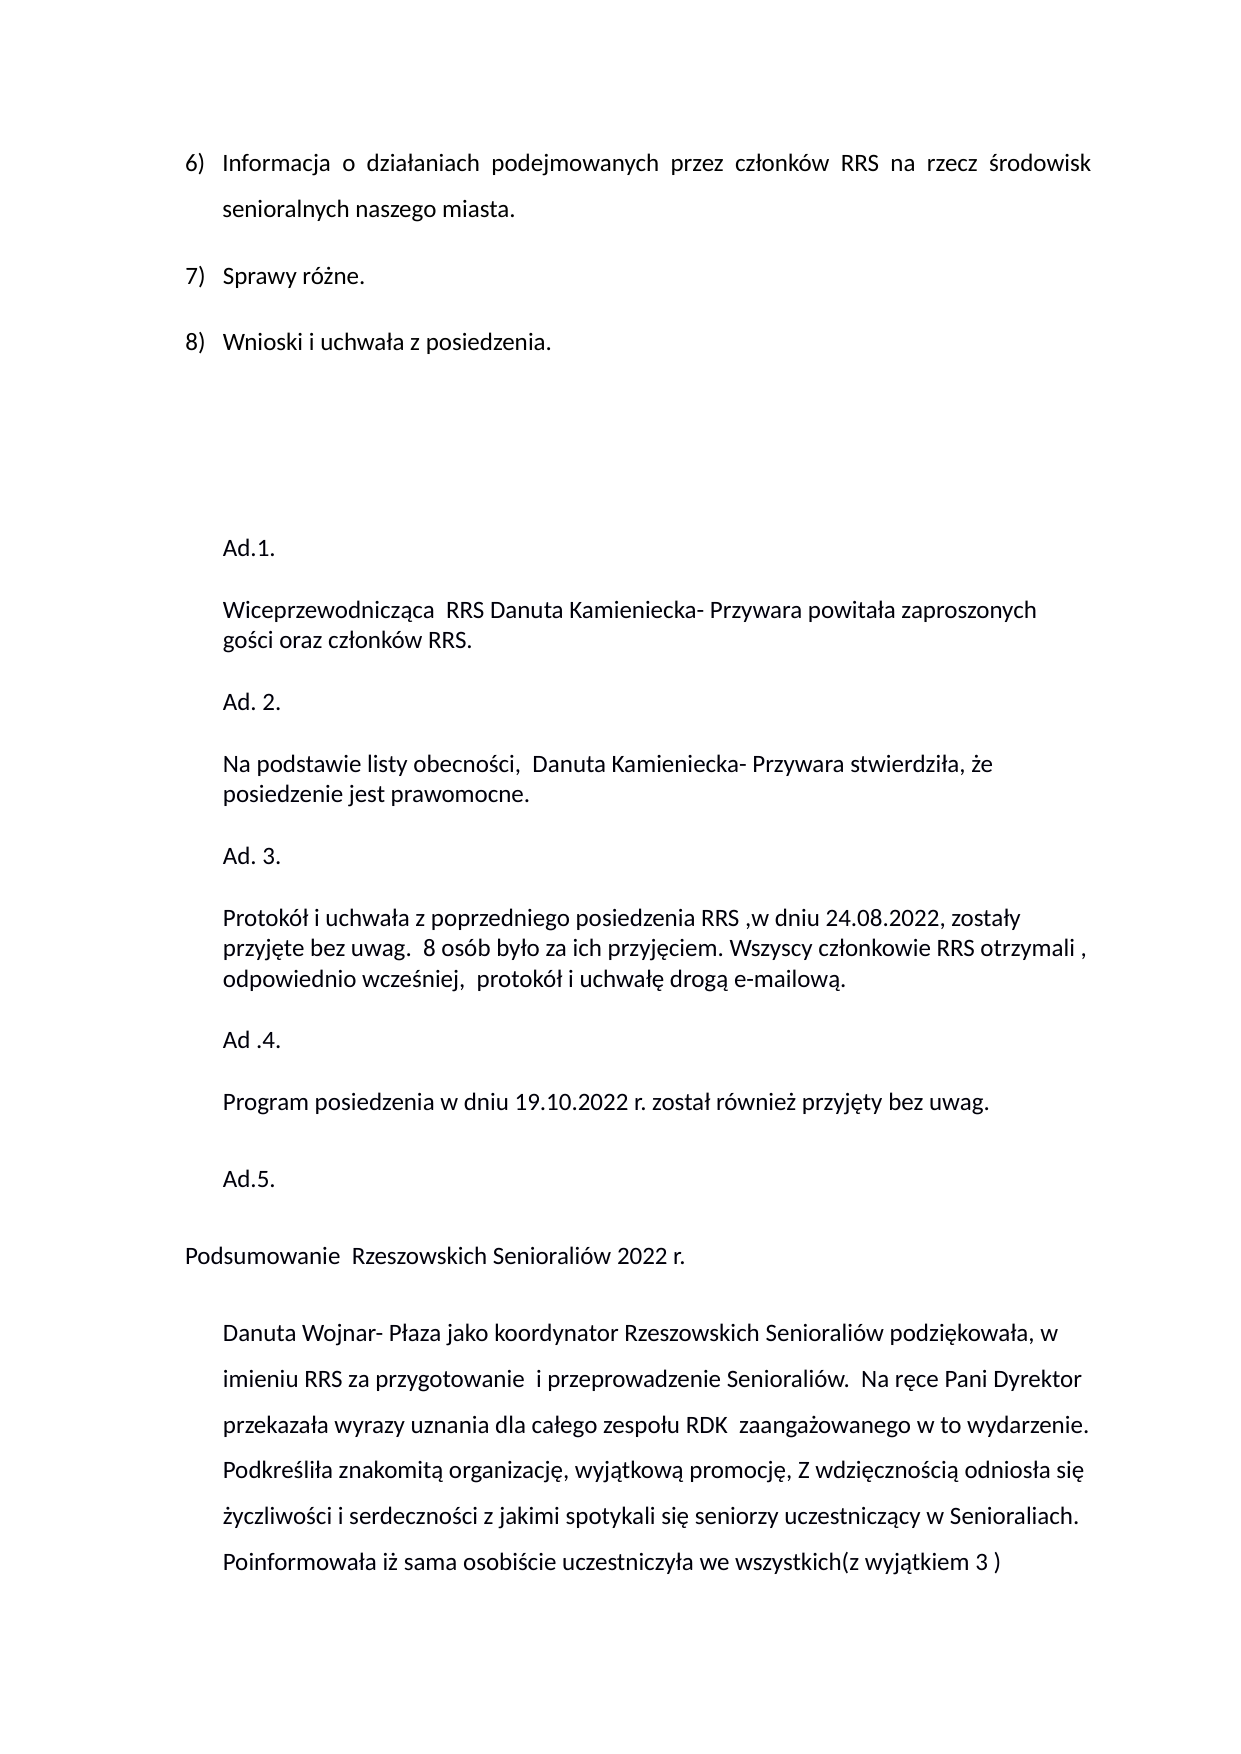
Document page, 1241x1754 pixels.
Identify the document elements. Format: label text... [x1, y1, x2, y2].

list Informacja o działaniach podejmowanych przez członków RRS na rzecz środowisk senioralnych naszego miasta. [185, 148, 1093, 224]
text Program posiedzenia w dniu 19.10.2022 r. został również przyjęty bez uwag. [223, 1086, 1093, 1117]
text Protokół i uchwała z poprzedniego posiedzenia RRS ,w dniu 24.08.2022, zostały przyjęte bez uwag. 8 osób było za ich przyjęciem. Wszyscy członkowie RRS otrzymali , odpowiednio wcześniej, protokół i uchwałę drogą e-mailową. [223, 902, 1093, 993]
text Na podstawie listy obecności, Danuta Kamieniecka- Przywara stwierdziła, że posiedzenie jest prawomocne. [223, 748, 1093, 809]
text Ad. 2. [223, 686, 1093, 717]
text Ad.1. [223, 532, 1093, 562]
text Wiceprzewodnicząca RRS Danuta Kamieniecka- Przywara powitała zaproszonych gości oraz członków RRS. [223, 594, 1093, 655]
text Ad .4. [223, 1025, 1093, 1055]
list Sprawy różne. [185, 260, 1093, 290]
text Danuta Wojnar- Płaza jako koordynator Rzeszowskich Senioraliów podziękowała, w imieniu RRS za przygotowanie i przeprowadzenie Senioraliów. Na ręce Pani Dyrektor przekazała wyrazy uznania dla całego zespołu RDK zaangażowanego w to wydarzenie. Podkreśliła znakomitą organizację, wyjątkową promocję, Z wdzięcznością odniosła się życzliwości i serdeczności z jakimi spotykali się seniorzy uczestniczący w Senioraliach. Poinformowała iż sama osobiście uczestniczyła we wszystkich(z wyjątkiem 3 ) [223, 1317, 1093, 1577]
list Wnioski i uchwała z posiedzenia. [185, 326, 1093, 357]
text Ad.5. [223, 1163, 1093, 1194]
list Podsumowanie Rzeszowskich Senioraliów 2022 r. [185, 1240, 1093, 1271]
text Ad. 3. [223, 840, 1093, 871]
